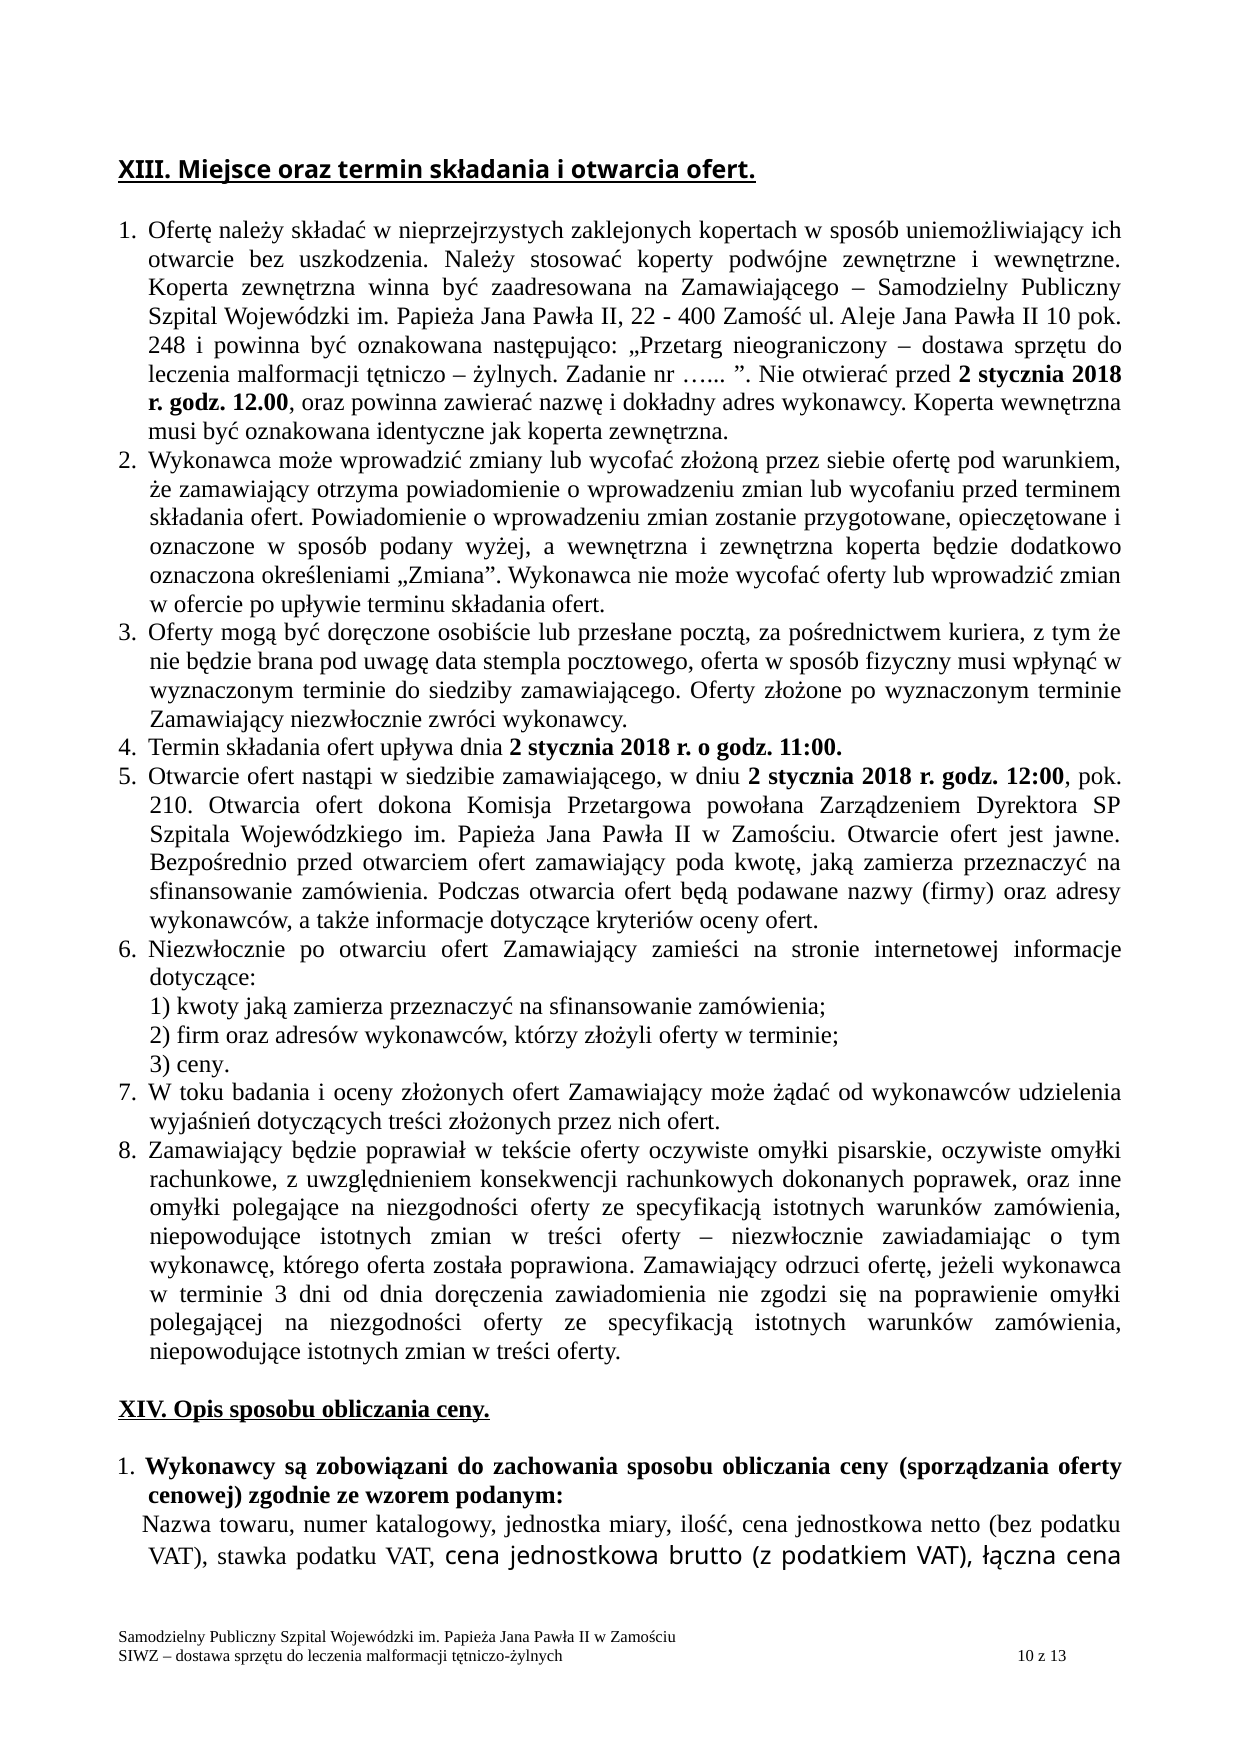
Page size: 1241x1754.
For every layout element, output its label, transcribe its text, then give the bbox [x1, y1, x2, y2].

text XIV. Opis sposobu obliczania ceny. [118, 1394, 1122, 1422]
list Wykonawca może wprowadzić zmiany lub wycofać złożoną przez siebie ofertę pod warunkiem, że zamawiający otrzyma powiadomienie o wprowadzeniu zmian lub wycofaniu przed terminem składania ofert. Powiadomienie o wprowadzeniu zmian zostanie przygotowane, opieczętowane i oznaczone w sposób podany wyżej, a wewnętrzna i zewnętrzna koperta będzie dodatkowo oznaczona określeniami „Zmiana”. Wykonawca nie może wycofać oferty lub wprowadzić zmian w ofercie po upływie terminu składania ofert. [118, 445, 1122, 617]
list Oferty mogą być doręczone osobiście lub przesłane pocztą, za pośrednictwem kuriera, z tym że nie będzie brana pod uwagę data stempla pocztowego, oferta w sposób fizyczny musi wpłynąć w wyznaczonym terminie do siedziby zamawiającego. Oferty złożone po wyznaczonym terminie Zamawiający niezwłocznie zwróci wykonawcy. [118, 617, 1122, 732]
list Ofertę należy składać w nieprzejrzystych zaklejonych kopertach w sposób uniemożliwiający ich otwarcie bez uszkodzenia. Należy stosować koperty podwójne zewnętrzne i wewnętrzne. Koperta zewnętrzna winna być zaadresowana na Zamawiającego – Samodzielny Publiczny Szpital Wojewódzki im. Papieża Jana Pawła II, 22 - 400 Zamość ul. Aleje Jana Pawła II 10 pok. 248 i powinna być oznakowana następująco: „Przetarg nieograniczony – dostawa sprzętu do leczenia malformacji tętniczo – żylnych. Zadanie nr …... ”. Nie otwierać przed 2 stycznia 2018 r. godz. 12.00, oraz powinna zawierać nazwę i dokładny adres wykonawcy. Koperta wewnętrzna musi być oznakowana identyczne jak koperta zewnętrzna. [118, 215, 1122, 445]
list Niezwłocznie po otwarciu ofert Zamawiający zamieści na stronie internetowej informacje dotyczące: [118, 934, 1122, 991]
text 1) kwoty jaką zamierza przeznaczyć na sfinansowanie zamówienia; [118, 991, 1122, 1020]
text 2) firm oraz adresów wykonawców, którzy złożyli oferty w terminie; [118, 1020, 1122, 1049]
text Nazwa towaru, numer katalogowy, jednostka miary, ilość, cena jednostkowa netto (bez podatku VAT), stawka podatku VAT, cena jednostkowa brutto (z podatkiem VAT), łączna cena [117, 1509, 1122, 1572]
list Termin składania ofert upływa dnia 2 stycznia 2018 r. o godz. 11:00. [118, 732, 1122, 761]
text 3) ceny. [118, 1049, 1122, 1077]
list Otwarcie ofert nastąpi w siedzibie zamawiającego, w dniu 2 stycznia 2018 r. godz. 12:00, pok. 210. Otwarcia ofert dokona Komisja Przetargowa powołana Zarządzeniem Dyrektora SP Szpitala Wojewódzkiego im. Papieża Jana Pawła II w Zamościu. Otwarcie ofert jest jawne. Bezpośrednio przed otwarciem ofert zamawiający poda kwotę, jaką zamierza przeznaczyć na sfinansowanie zamówienia. Podczas otwarcia ofert będą podawane nazwy (firmy) oraz adresy wykonawców, a także informacje dotyczące kryteriów oceny ofert. [118, 761, 1122, 934]
list W toku badania i oceny złożonych ofert Zamawiający może żądać od wykonawców udzielenia wyjaśnień dotyczących treści złożonych przez nich ofert. [118, 1077, 1122, 1135]
list Zamawiający będzie poprawiał w tekście oferty oczywiste omyłki pisarskie, oczywiste omyłki rachunkowe, z uwzględnieniem konsekwencji rachunkowych dokonanych poprawek, oraz inne omyłki polegające na niezgodności oferty ze specyfikacją istotnych warunków zamówienia, niepowodujące istotnych zmian w treści oferty – niezwłocznie zawiadamiając o tym wykonawcę, którego oferta została poprawiona. Zamawiający odrzuci ofertę, jeżeli wykonawca w terminie 3 dni od dnia doręczenia zawiadomienia nie zgodzi się na poprawienie omyłki polegającej na niezgodności oferty ze specyfikacją istotnych warunków zamówienia, niepowodujące istotnych zmian w treści oferty. [118, 1135, 1122, 1365]
text 1. Wykonawcy są zobowiązani do zachowania sposobu obliczania ceny (sporządzania oferty cenowej) zgodnie ze wzorem podanym: [117, 1451, 1122, 1509]
text XIII. Miejsce oraz termin składania i otwarcia ofert. [118, 152, 1122, 186]
